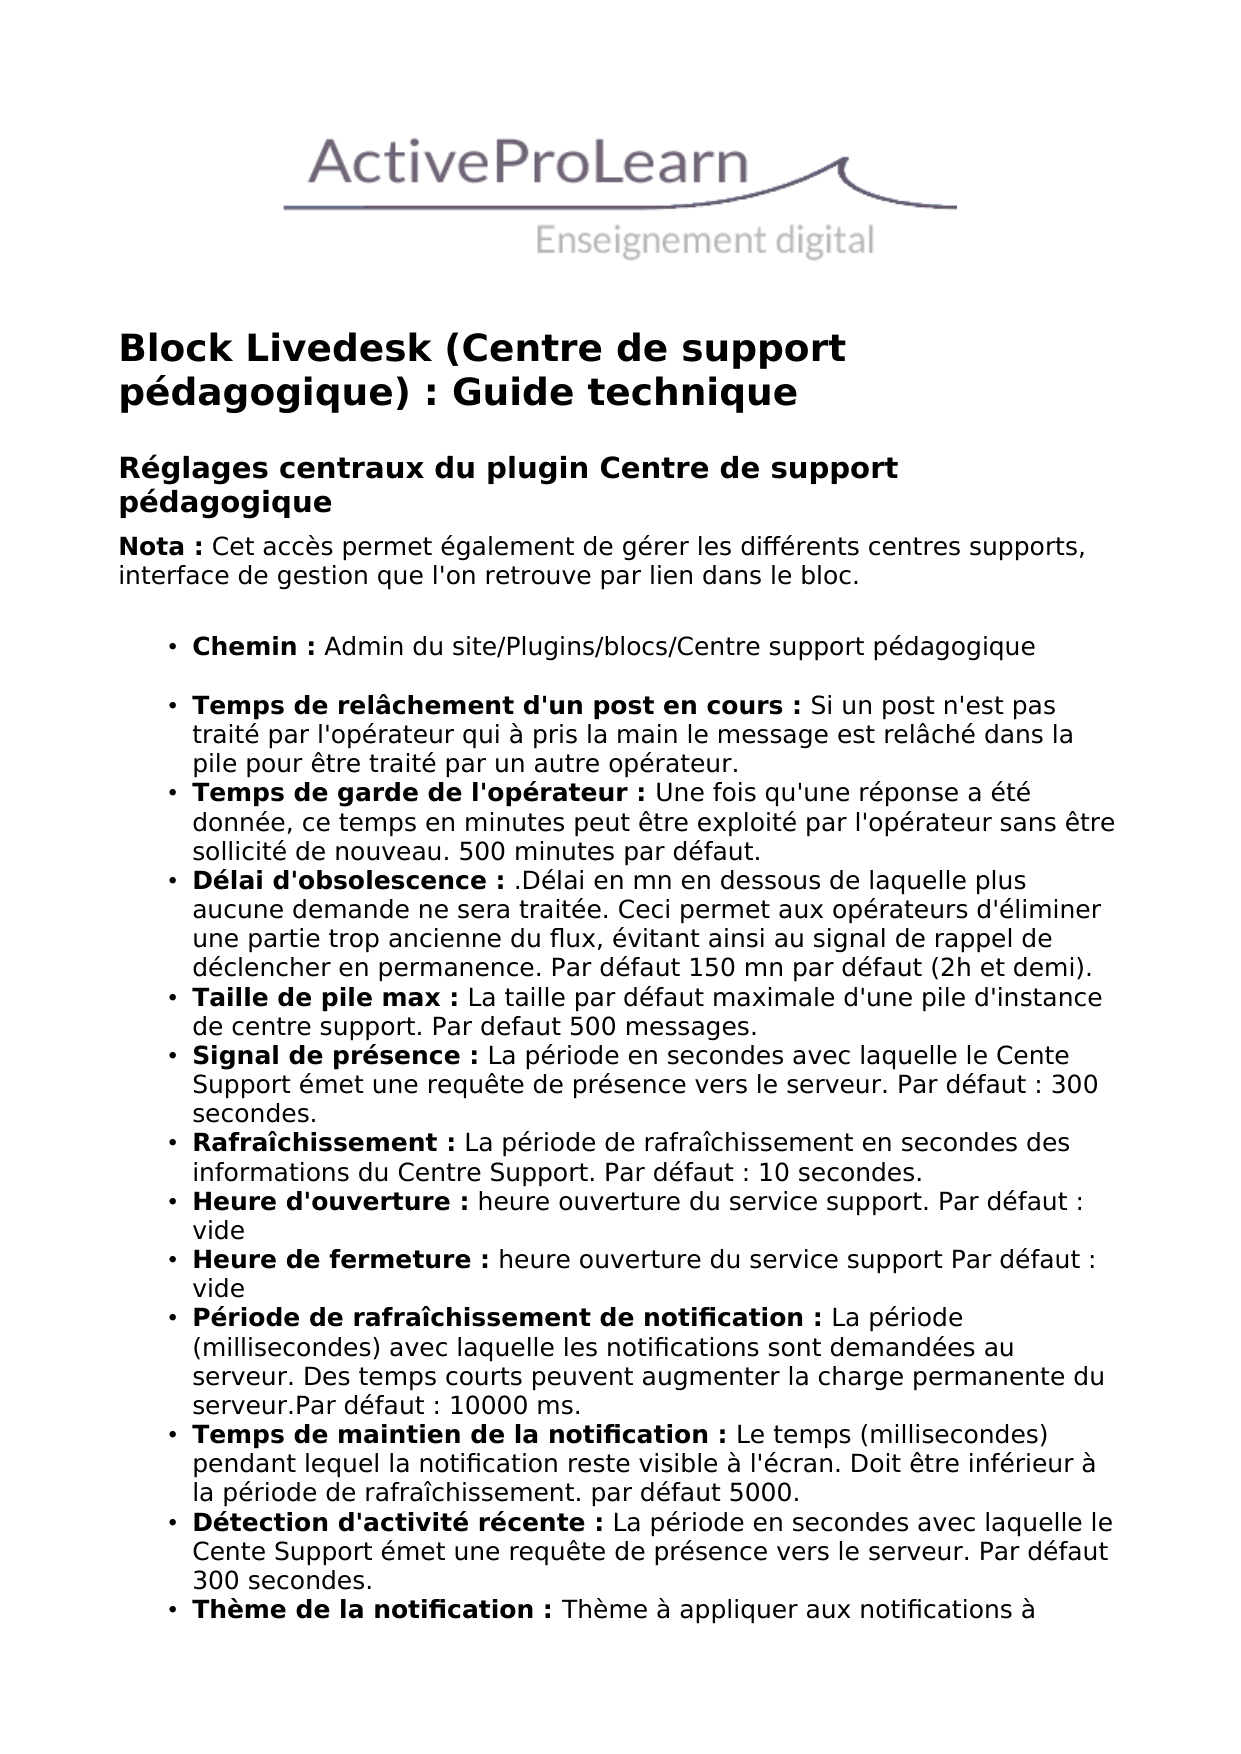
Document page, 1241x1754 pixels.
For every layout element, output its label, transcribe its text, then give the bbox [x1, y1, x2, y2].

list Temps de relâchement d'un post en cours : Si un post n'est pas traité par l'opérateur qui à pris la main le message est relâché dans la pile pour être traité par un autre opérateur. [177, 691, 1122, 779]
list Temps de garde de l'opérateur : Une fois qu'une réponse a été donnée, ce temps en minutes peut être exploité par l'opérateur sans être sollicité de nouveau. 500 minutes par défaut. [177, 779, 1122, 866]
list Taille de pile max : La taille par défaut maximale d'une pile d'instance de centre support. Par defaut 500 messages. [177, 983, 1122, 1041]
subtitle Block Livedesk (Centre de support pédagogique) : Guide technique [118, 327, 1122, 414]
text Nota : Cet accès permet également de gérer les différents centres supports, interface de gestion que l'on retrouve par lien dans le bloc. [118, 532, 1122, 591]
list Heure de fermeture : heure ouverture du service support Par défaut : vide [177, 1245, 1122, 1304]
subtitle Réglages centraux du plugin Centre de support pédagogique [118, 452, 1122, 520]
list Temps de maintien de la notification : Le temps (millisecondes) pendant lequel la notification reste visible à l'écran. Doit être inférieur à la période de rafraîchissement. par défaut 5000. [177, 1420, 1122, 1508]
list Rafraîchissement : La période de rafraîchissement en secondes des informations du Centre Support. Par défaut : 10 secondes. [177, 1129, 1122, 1187]
list Délai d'obsolescence : .Délai en mn en dessous de laquelle plus aucune demande ne sera traitée. Ceci permet aux opérateurs d'éliminer une partie trop ancienne du flux, évitant ainsi au signal de rappel de déclencher en permanence. Par défaut 150 mn par défaut (2h et demi). [177, 866, 1122, 983]
picture [283, 118, 957, 261]
list Période de rafraîchissement de notification : La période (millisecondes) avec laquelle les notifications sont demandées au serveur. Des temps courts peuvent augmenter la charge permanente du serveur.Par défaut : 10000 ms. [177, 1304, 1122, 1420]
list Chemin : Admin du site/Plugins/blocs/Centre support pédagogique [177, 632, 1122, 662]
list Détection d'activité récente : La période en secondes avec laquelle le Cente Support émet une requête de présence vers le serveur. Par défaut 300 secondes. [177, 1508, 1122, 1595]
list Signal de présence : La période en secondes avec laquelle le Cente Support émet une requête de présence vers le serveur. Par défaut : 300 secondes. [177, 1041, 1122, 1129]
list Thème de la notification : Thème à appliquer aux notifications à [177, 1595, 1122, 1624]
list Heure d'ouverture : heure ouverture du service support. Par défaut : vide [177, 1187, 1122, 1245]
